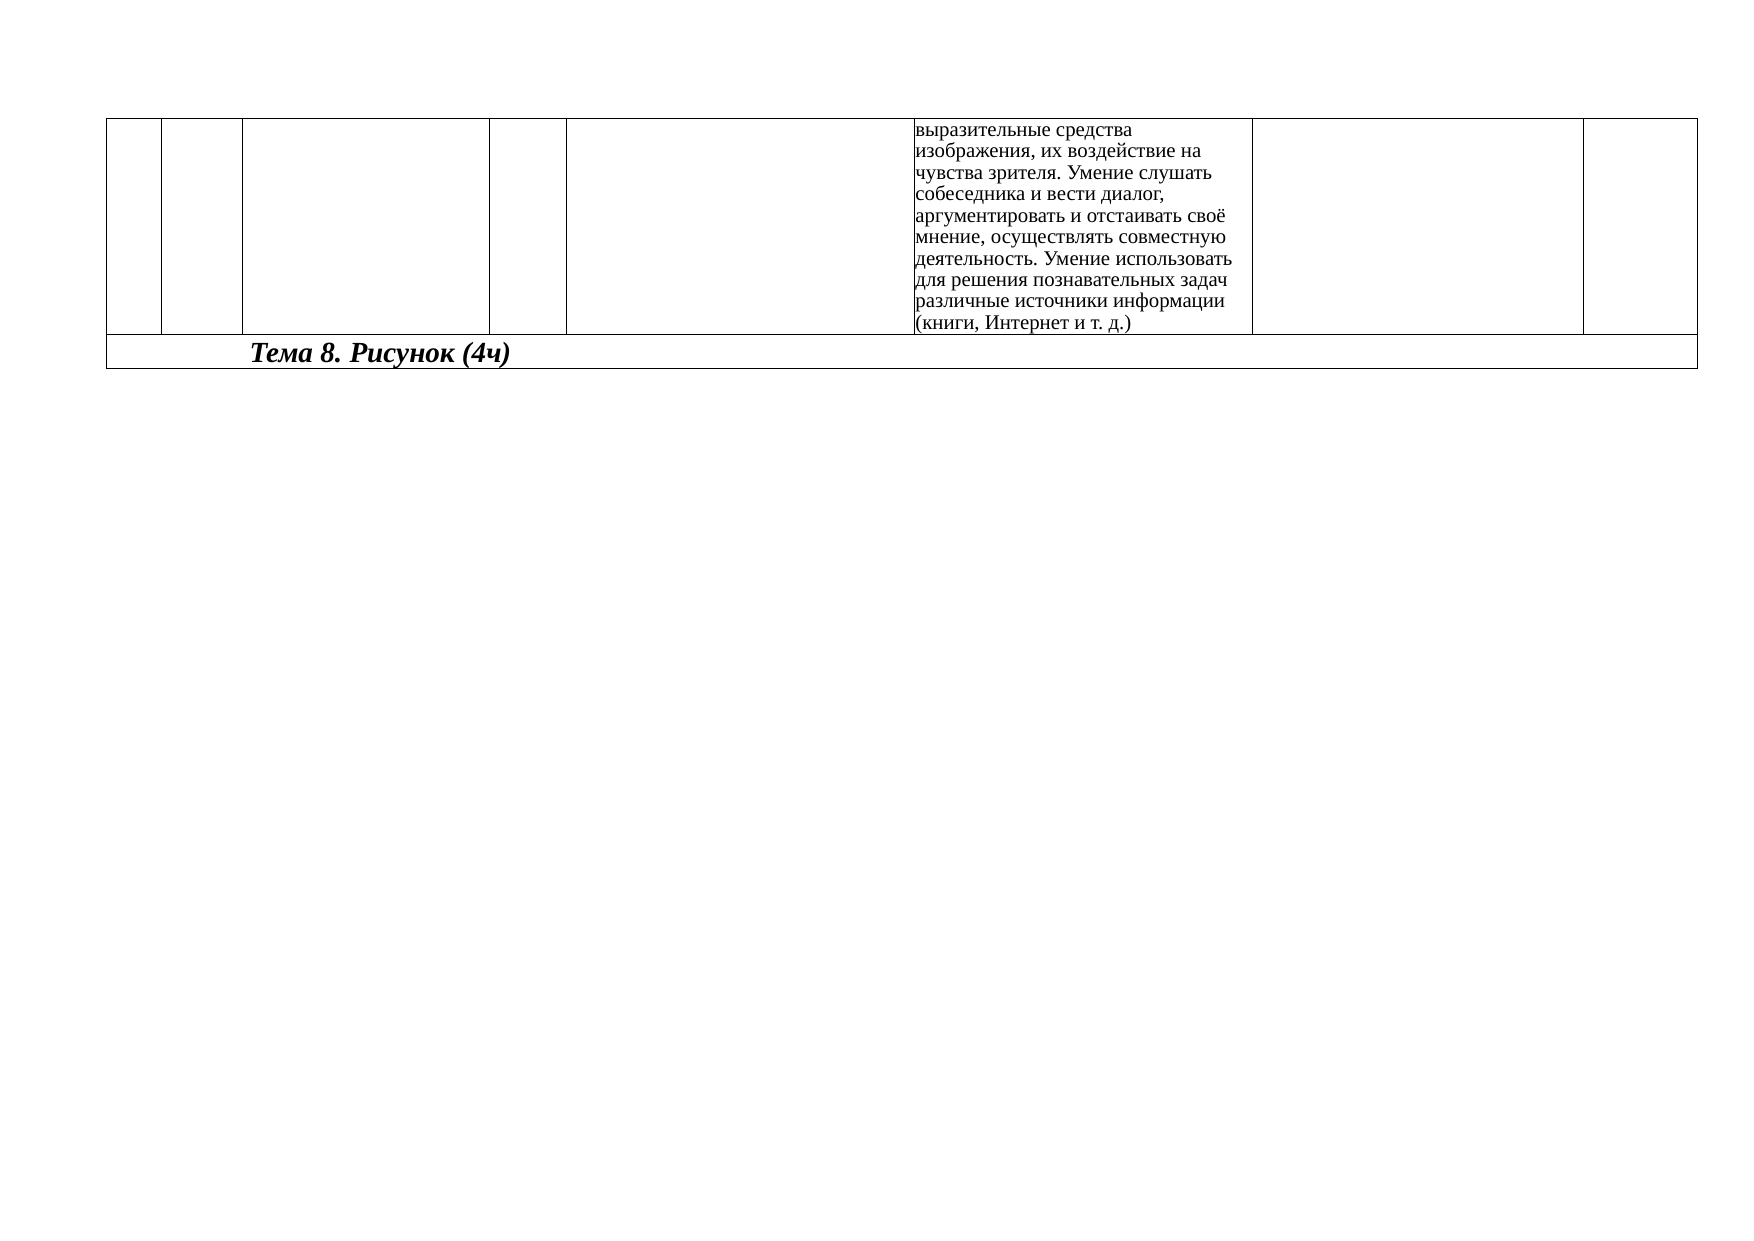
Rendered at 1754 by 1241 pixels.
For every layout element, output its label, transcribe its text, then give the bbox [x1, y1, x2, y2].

table_cell [107, 119, 161, 334]
table_cell [162, 119, 242, 334]
table_cell [243, 119, 489, 334]
table_cell [1584, 119, 1697, 334]
table_cell [567, 119, 914, 334]
table_cell Тема 8. Рисунок (4ч) [107, 335, 1697, 368]
table_cell [490, 119, 566, 334]
table_cell [1253, 119, 1583, 334]
table_cell выразительные средства изображения, их воз­действие на чувства зрителя. Умение слушать собеседника и вести диалог, аргументировать и отстаивать своё мнение, осу­ществлять совместную деятель­ность. Умение использовать для решения познавательных задач различные источники информации (книги, Интернет и т. д.) [915, 119, 1252, 334]
